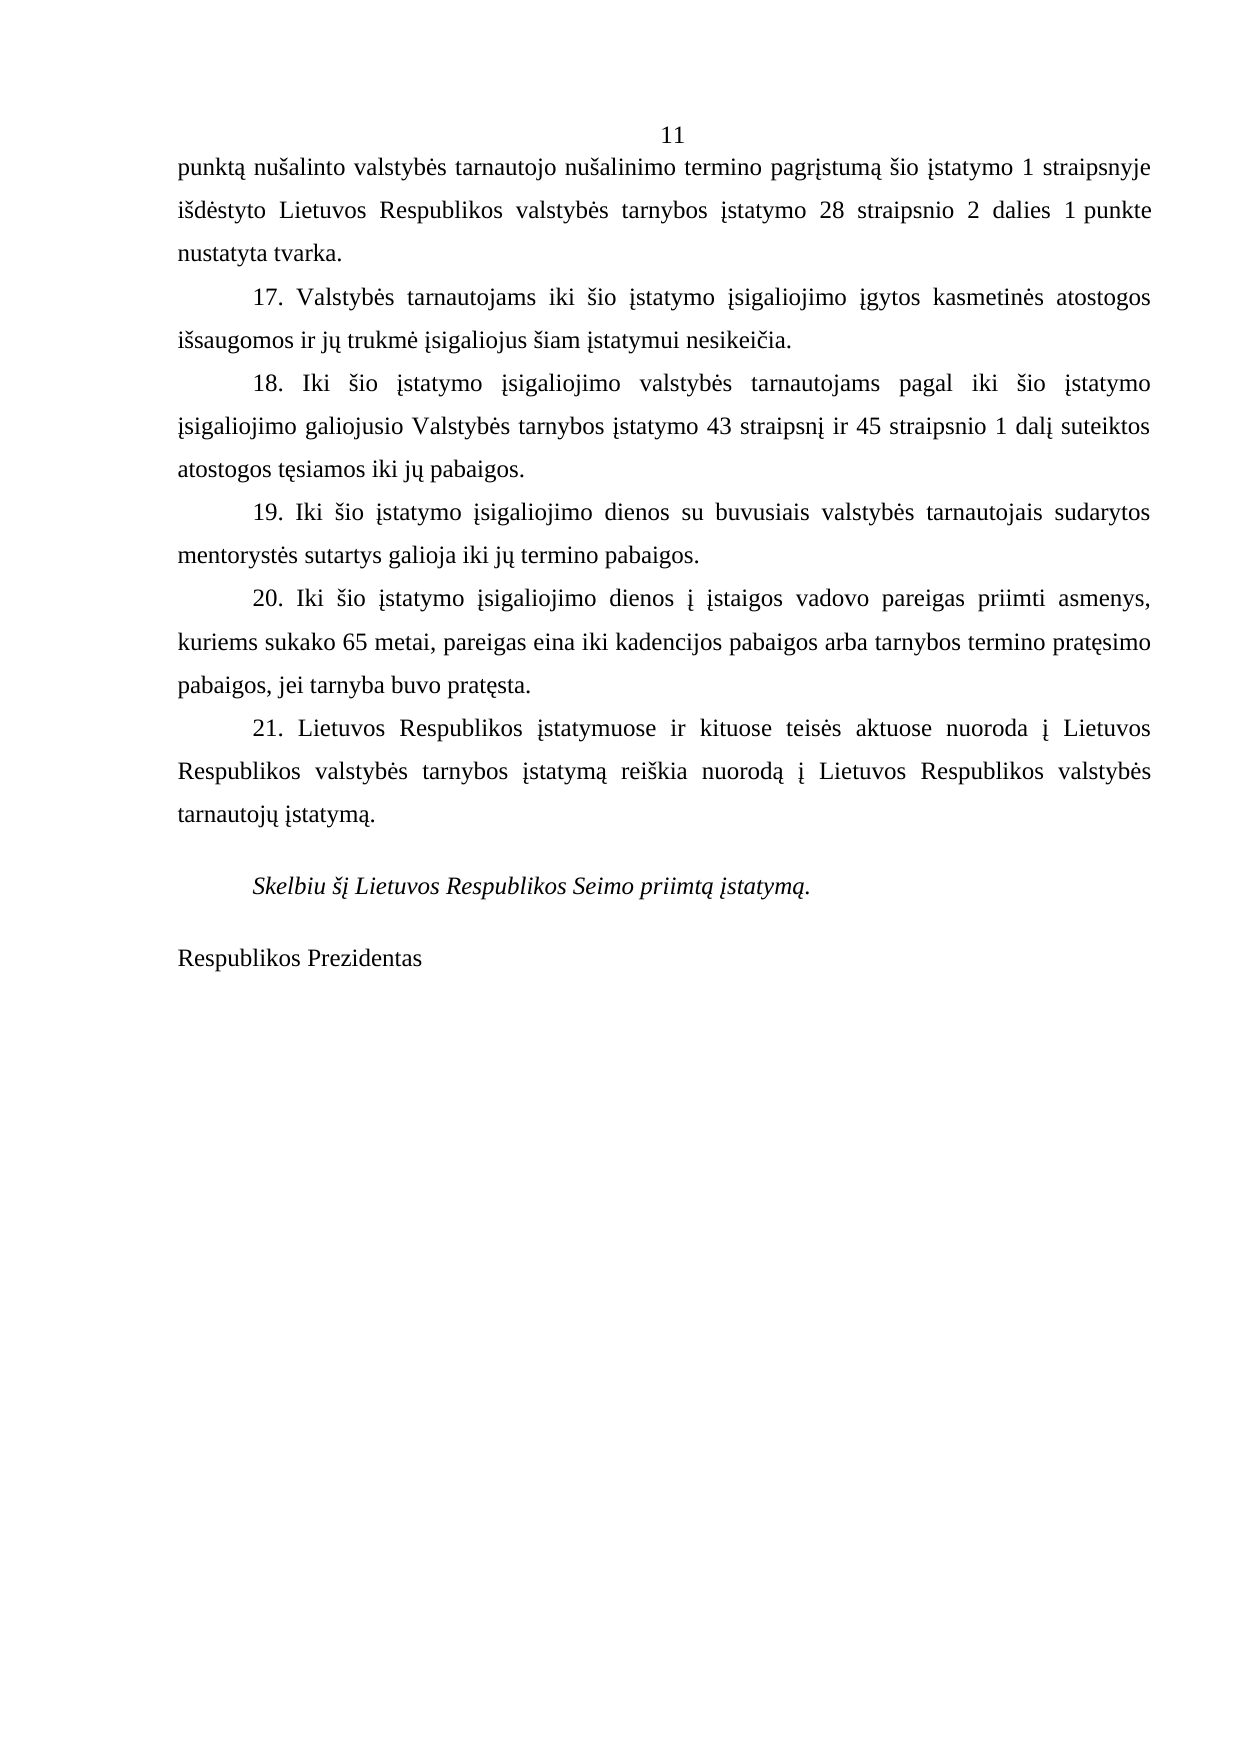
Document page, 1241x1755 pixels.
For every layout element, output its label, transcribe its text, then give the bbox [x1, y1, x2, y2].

text 21. Lietuvos Respublikos įstatymuose ir kituose teisės aktuose nuoroda į Lietuvos Respublikos valstybės tarnybos įstatymą reiškia nuorodą į Lietuvos Respublikos valstybės tarnautojų įstatymą. [177, 713, 1152, 828]
text punktą nušalinto valstybės tarnautojo nušalinimo termino pagrįstumą šio įstatymo 1 straipsnyje išdėstyto Lietuvos Respublikos valstybės tarnybos įstatymo 28 straipsnio 2 dalies 1 punkte nustatyta tvarka. [177, 152, 1152, 267]
text Skelbiu šį Lietuvos Respublikos Seimo priimtą įstatymą. [177, 871, 1152, 900]
text Respublikos Prezidentas [177, 943, 1152, 972]
text 18. Iki šio įstatymo įsigaliojimo valstybės tarnautojams pagal iki šio įstatymo įsigaliojimo galiojusio Valstybės tarnybos įstatymo 43 straipsnį ir 45 straipsnio 1 dalį suteiktos atostogos tęsiamos iki jų pabaigos. [177, 368, 1152, 483]
text 17. Valstybės tarnautojams iki šio įstatymo įsigaliojimo įgytos kasmetinės atostogos išsaugomos ir jų trukmė įsigaliojus šiam įstatymui nesikeičia. [177, 282, 1152, 353]
text 19. Iki šio įstatymo įsigaliojimo dienos su buvusiais valstybės tarnautojais sudarytos mentorystės sutartys galioja iki jų termino pabaigos. [177, 497, 1152, 569]
text 20. Iki šio įstatymo įsigaliojimo dienos į įstaigos vadovo pareigas priimti asmenys, kuriems sukako 65 metai, pareigas eina iki kadencijos pabaigos arba tarnybos termino pratęsimo pabaigos, jei tarnyba buvo pratęsta. [177, 583, 1152, 698]
